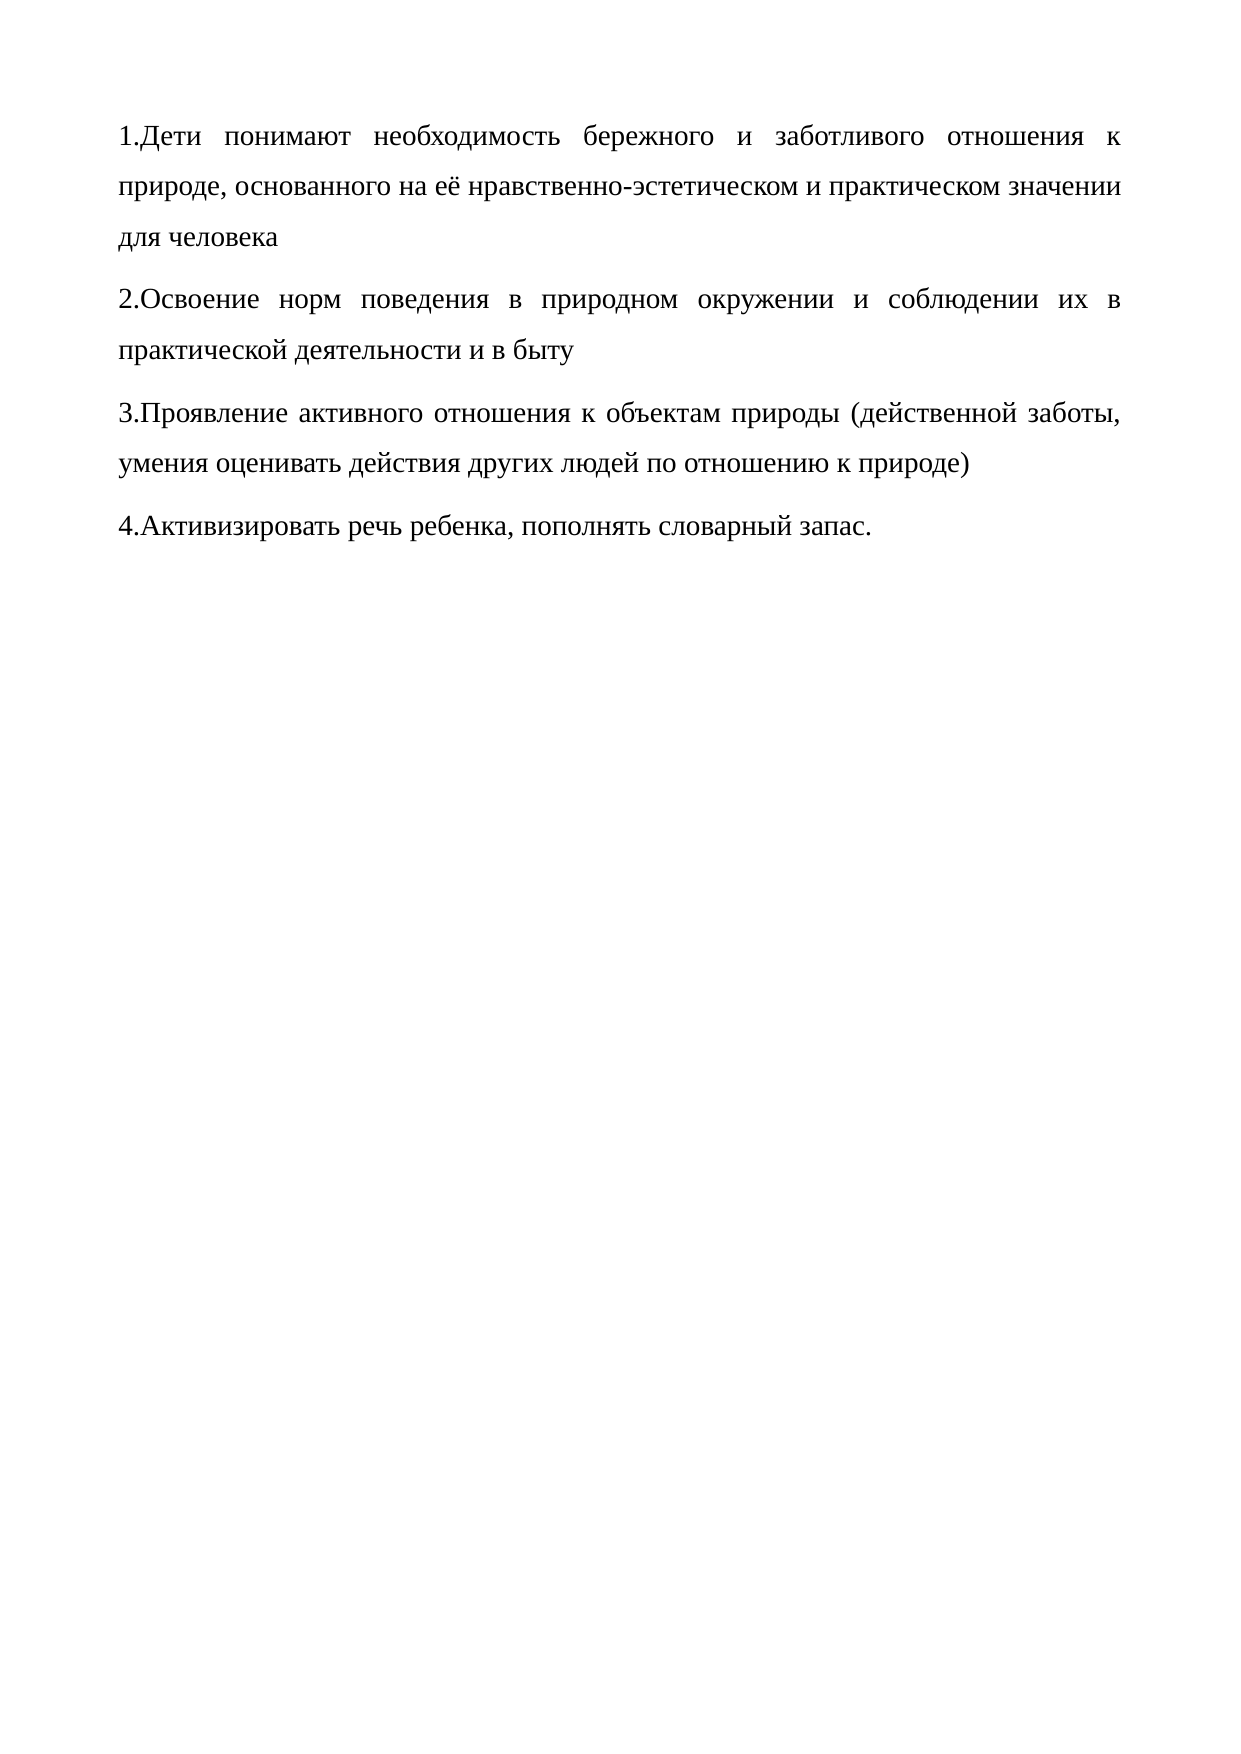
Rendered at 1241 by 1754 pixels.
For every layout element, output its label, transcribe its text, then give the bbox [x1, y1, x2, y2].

list 4.Активизировать речь ребенка, пополнять словарный запас. [118, 508, 1122, 541]
list 3.Проявление активного отношения к объектам природы (действенной заботы, умения оценивать действия других людей по отношению к природе) [118, 395, 1122, 478]
list 2.Освоение норм поведения в природном окружении и соблюдении их в практической деятельности и в быту [118, 282, 1122, 365]
list 1.Дети понимают необходимость бережного и заботливого отношения к природе, основанного на её нравственно-эстетическом и практическом значении для человека [118, 118, 1122, 252]
